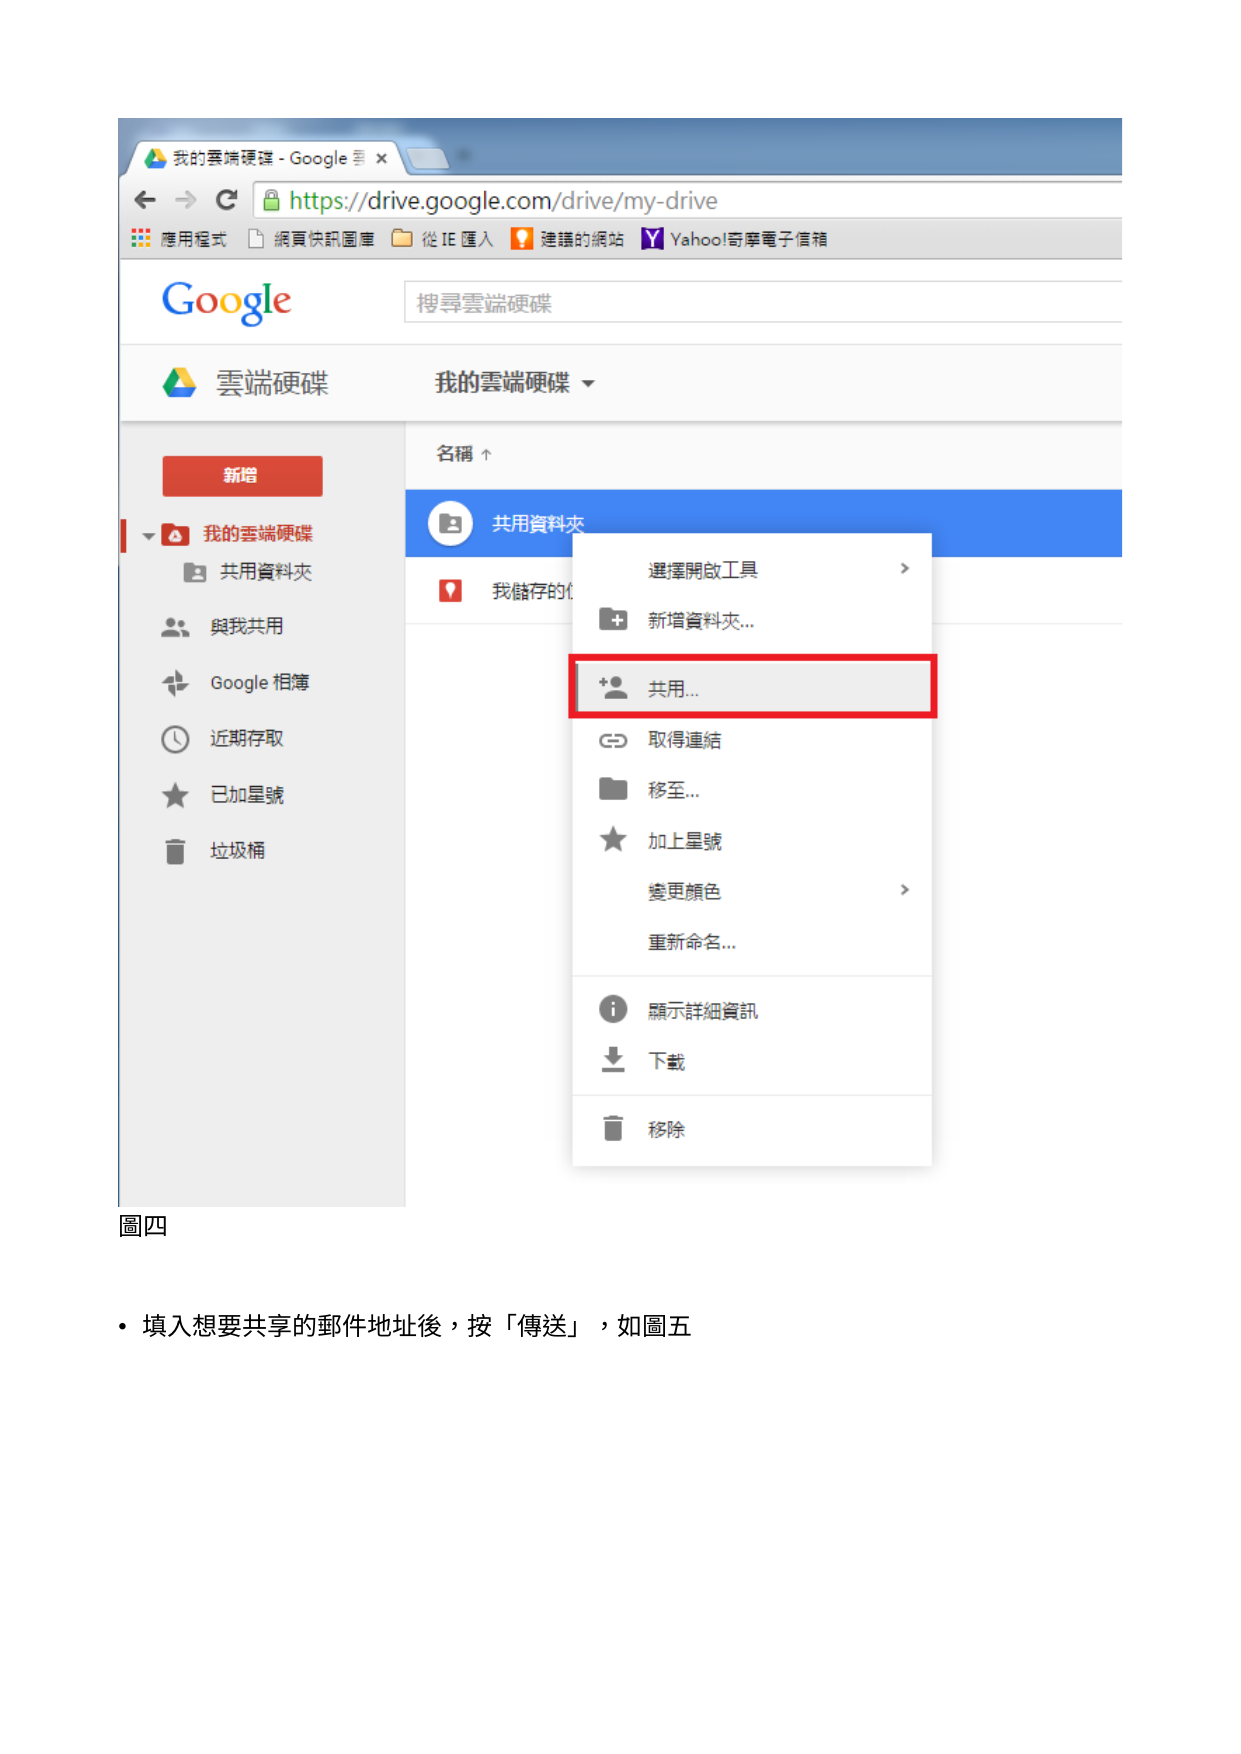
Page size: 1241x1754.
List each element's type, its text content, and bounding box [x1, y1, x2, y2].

text 圖四 [118, 1207, 1122, 1270]
list 填入想要共享的郵件地址後，按「傳送」，如圖五 [118, 1312, 1122, 1342]
picture [118, 118, 1123, 1207]
